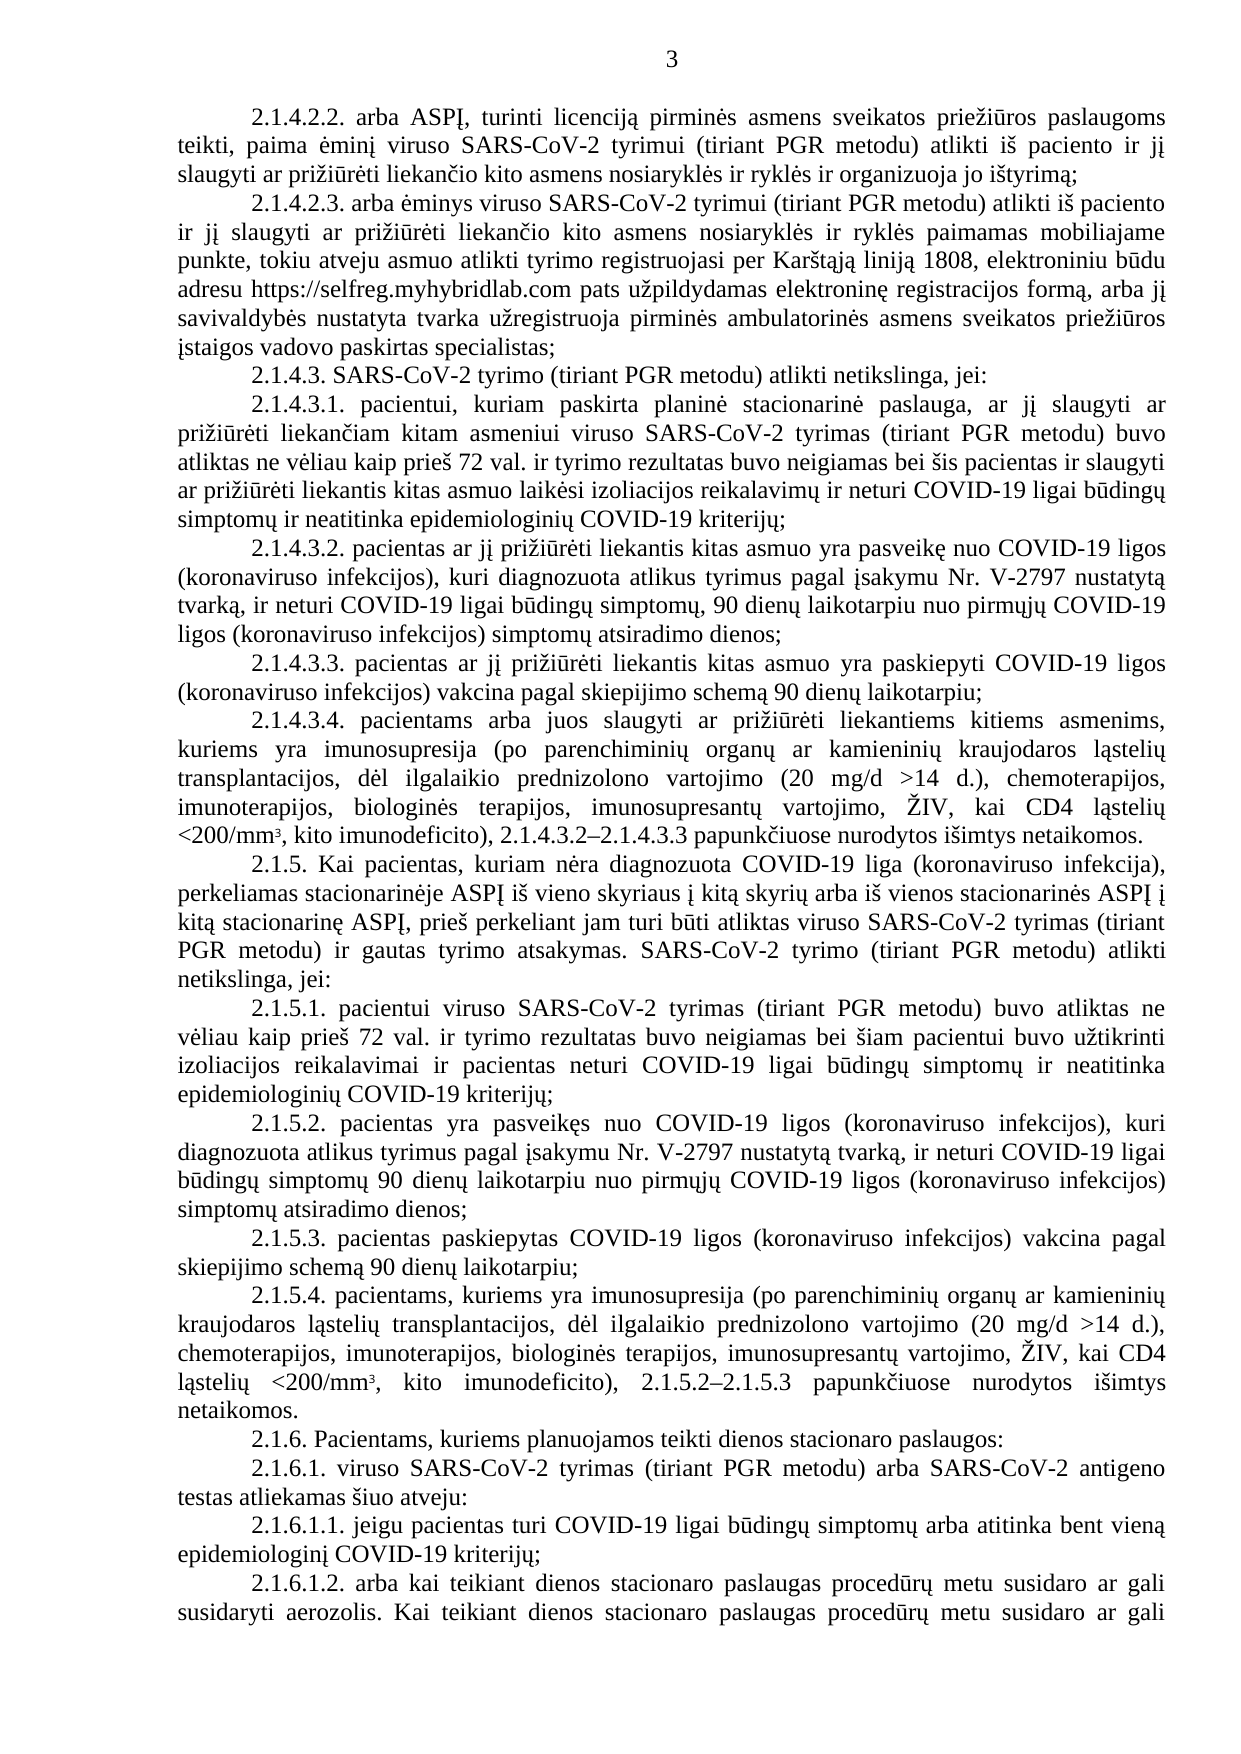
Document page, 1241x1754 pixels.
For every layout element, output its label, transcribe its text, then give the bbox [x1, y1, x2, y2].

text 2.1.5.1. pacientui viruso SARS-CoV-2 tyrimas (tiriant PGR metodu) buvo atliktas ne vėliau kaip prieš 72 val. ir tyrimo rezultatas buvo neigiamas bei šiam pacientui buvo užtikrinti izoliacijos reikalavimai ir pacientas neturi COVID-19 ligai būdingų simptomų ir neatitinka epidemiologinių COVID-19 kriterijų; [177, 993, 1167, 1108]
text 2.1.6.1. viruso SARS-CoV-2 tyrimas (tiriant PGR metodu) arba SARS-CoV-2 antigeno testas atliekamas šiuo atveju: [177, 1453, 1167, 1511]
text 2.1.4.3.2. pacientas ar jį prižiūrėti liekantis kitas asmuo yra pasveikę nuo COVID-19 ligos (koronaviruso infekcijos), kuri diagnozuota atlikus tyrimus pagal įsakymu Nr. V-2797 nustatytą tvarką, ir neturi COVID-19 ligai būdingų simptomų, 90 dienų laikotarpiu nuo pirmųjų COVID-19 ligos (koronaviruso infekcijos) simptomų atsiradimo dienos; [177, 533, 1167, 648]
text 2.1.4.3.1. pacientui, kuriam paskirta planinė stacionarinė paslauga, ar jį slaugyti ar prižiūrėti liekančiam kitam asmeniui viruso SARS-CoV-2 tyrimas (tiriant PGR metodu) buvo atliktas ne vėliau kaip prieš 72 val. ir tyrimo rezultatas buvo neigiamas bei šis pacientas ir slaugyti ar prižiūrėti liekantis kitas asmuo laikėsi izoliacijos reikalavimų ir neturi COVID-19 ligai būdingų simptomų ir neatitinka epidemiologinių COVID-19 kriterijų; [177, 389, 1167, 533]
text 2.1.4.3. SARS-CoV-2 tyrimo (tiriant PGR metodu) atlikti netikslinga, jei: [177, 361, 1167, 389]
text 2.1.5. Kai pacientas, kuriam nėra diagnozuota COVID-19 liga (koronaviruso infekcija), perkeliamas stacionarinėje ASPĮ iš vieno skyriaus į kitą skyrių arba iš vienos stacionarinės ASPĮ į kitą stacionarinę ASPĮ, prieš perkeliant jam turi būti atliktas viruso SARS-CoV-2 tyrimas (tiriant PGR metodu) ir gautas tyrimo atsakymas. SARS-CoV-2 tyrimo (tiriant PGR metodu) atlikti netikslinga, jei: [177, 849, 1167, 993]
text 2.1.6.1.2. arba kai teikiant dienos stacionaro paslaugas procedūrų metu susidaro ar gali susidaryti aerozolis. Kai teikiant dienos stacionaro paslaugas procedūrų metu susidaro ar gali [177, 1568, 1167, 1626]
text 2.1.6.1.1. jeigu pacientas turi COVID-19 ligai būdingų simptomų arba atitinka bent vieną epidemiologinį COVID-19 kriterijų; [177, 1511, 1167, 1568]
text 2.1.4.2.3. arba ėminys viruso SARS-CoV-2 tyrimui (tiriant PGR metodu) atlikti iš paciento ir jį slaugyti ar prižiūrėti liekančio kito asmens nosiaryklės ir ryklės paimamas mobiliajame punkte, tokiu atveju asmuo atlikti tyrimo registruojasi per Karštąją liniją 1808, elektroniniu būdu adresu https://selfreg.myhybridlab.com pats užpildydamas elektroninę registracijos formą, arba jį savivaldybės nustatyta tvarka užregistruoja pirminės ambulatorinės asmens sveikatos priežiūros įstaigos vadovo paskirtas specialistas; [177, 188, 1167, 361]
text 2.1.5.2. pacientas yra pasveikęs nuo COVID-19 ligos (koronaviruso infekcijos), kuri diagnozuota atlikus tyrimus pagal įsakymu Nr. V-2797 nustatytą tvarką, ir neturi COVID-19 ligai būdingų simptomų 90 dienų laikotarpiu nuo pirmųjų COVID-19 ligos (koronaviruso infekcijos) simptomų atsiradimo dienos; [177, 1108, 1167, 1223]
text 2.1.4.2.2. arba ASPĮ, turinti licenciją pirminės asmens sveikatos priežiūros paslaugoms teikti, paima ėminį viruso SARS-CoV-2 tyrimui (tiriant PGR metodu) atlikti iš paciento ir jį slaugyti ar prižiūrėti liekančio kito asmens nosiaryklės ir ryklės ir organizuoja jo ištyrimą; [177, 102, 1167, 188]
text 2.1.4.3.4. pacientams arba juos slaugyti ar prižiūrėti liekantiems kitiems asmenims, kuriems yra imunosupresija (po parenchiminių organų ar kamieninių kraujodaros ląstelių transplantacijos, dėl ilgalaikio prednizolono vartojimo (20 mg/d >14 d.), chemoterapijos, imunoterapijos, biologinės terapijos, imunosupresantų vartojimo, ŽIV, kai CD4 ląstelių <200/mm3, kito imunodeficito), 2.1.4.3.2–2.1.4.3.3 papunkčiuose nurodytos išimtys netaikomos. [177, 706, 1167, 849]
text 2.1.5.3. pacientas paskiepytas COVID-19 ligos (koronaviruso infekcijos) vakcina pagal skiepijimo schemą 90 dienų laikotarpiu; [177, 1223, 1167, 1281]
text 2.1.5.4. pacientams, kuriems yra imunosupresija (po parenchiminių organų ar kamieninių kraujodaros ląstelių transplantacijos, dėl ilgalaikio prednizolono vartojimo (20 mg/d >14 d.), chemoterapijos, imunoterapijos, biologinės terapijos, imunosupresantų vartojimo, ŽIV, kai CD4 ląstelių <200/mm3, kito imunodeficito), 2.1.5.2–2.1.5.3 papunkčiuose nurodytos išimtys netaikomos. [177, 1281, 1167, 1424]
text 2.1.4.3.3. pacientas ar jį prižiūrėti liekantis kitas asmuo yra paskiepyti COVID-19 ligos (koronaviruso infekcijos) vakcina pagal skiepijimo schemą 90 dienų laikotarpiu; [177, 648, 1167, 706]
text 2.1.6. Pacientams, kuriems planuojamos teikti dienos stacionaro paslaugos: [177, 1424, 1167, 1453]
